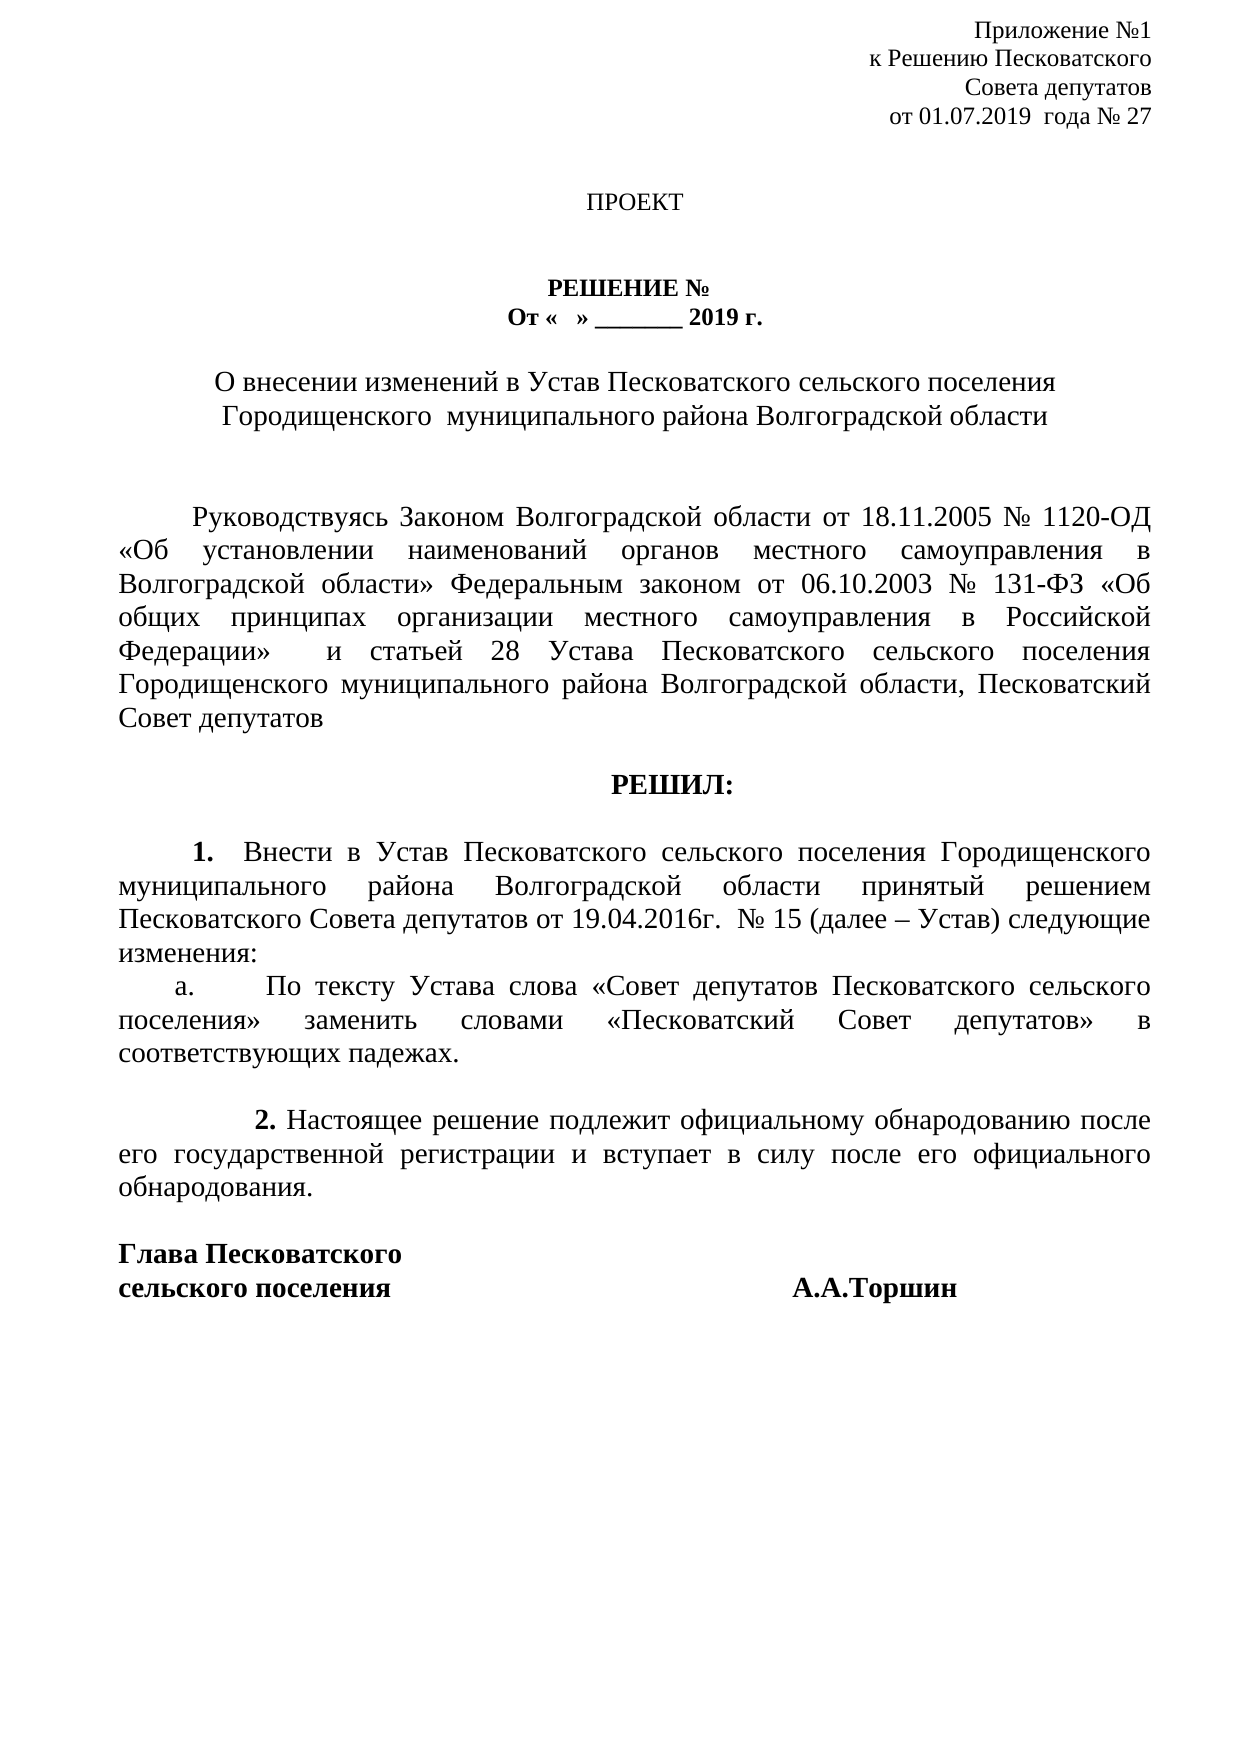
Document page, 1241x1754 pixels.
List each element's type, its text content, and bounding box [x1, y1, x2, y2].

text 2. Настоящее решение подлежит официальному обнародованию после его государственной регистрации и вступает в силу после его официального обнародования. [118, 1102, 1152, 1203]
text Приложение №1 [118, 15, 1152, 43]
text РЕШИЛ: [118, 767, 1152, 801]
text Совета депутатов [118, 72, 1152, 101]
text от 01.07.2019 года № 27 [118, 101, 1152, 130]
text 1. Внести в Устав Песковатского сельского поселения Городищенского муниципального района Волгоградской области принятый решением Песковатского Совета депутатов от 19.04.2016г. № 15 (далее – Устав) следующие изменения: [118, 834, 1152, 968]
text От « » _______ 2019 г. [118, 302, 1152, 331]
text Глава Песковатского [118, 1237, 1152, 1270]
text Руководствуясь Законом Волгоградской области от 18.11.2005 № 1120-ОД «Об установлении наименований органов местного самоуправления в Волгоградской области» Федеральным законом от 06.10.2003 № 131-ФЗ «Об общих принципах организации местного самоуправления в Российской Федерации» и статьей 28 Устава Песковатского сельского поселения Городищенского муниципального района Волгоградской области, Песковатский Совет депутатов [118, 499, 1152, 733]
text О внесении изменений в Устав Песковатского сельского поселения Городищенского муниципального района Волгоградской области [118, 364, 1152, 432]
text к Решению Песковатского [118, 43, 1152, 72]
text РЕШЕНИЕ № [118, 273, 1152, 302]
text ПРОЕКТ [118, 187, 1152, 216]
list По тексту Устава слова «Совет депутатов Песковатского сельского поселения» заменить словами «Песковатский Совет депутатов» в соответствующих падежах. [118, 968, 1152, 1069]
text сельского поселения А.А.Торшин [118, 1270, 1152, 1304]
